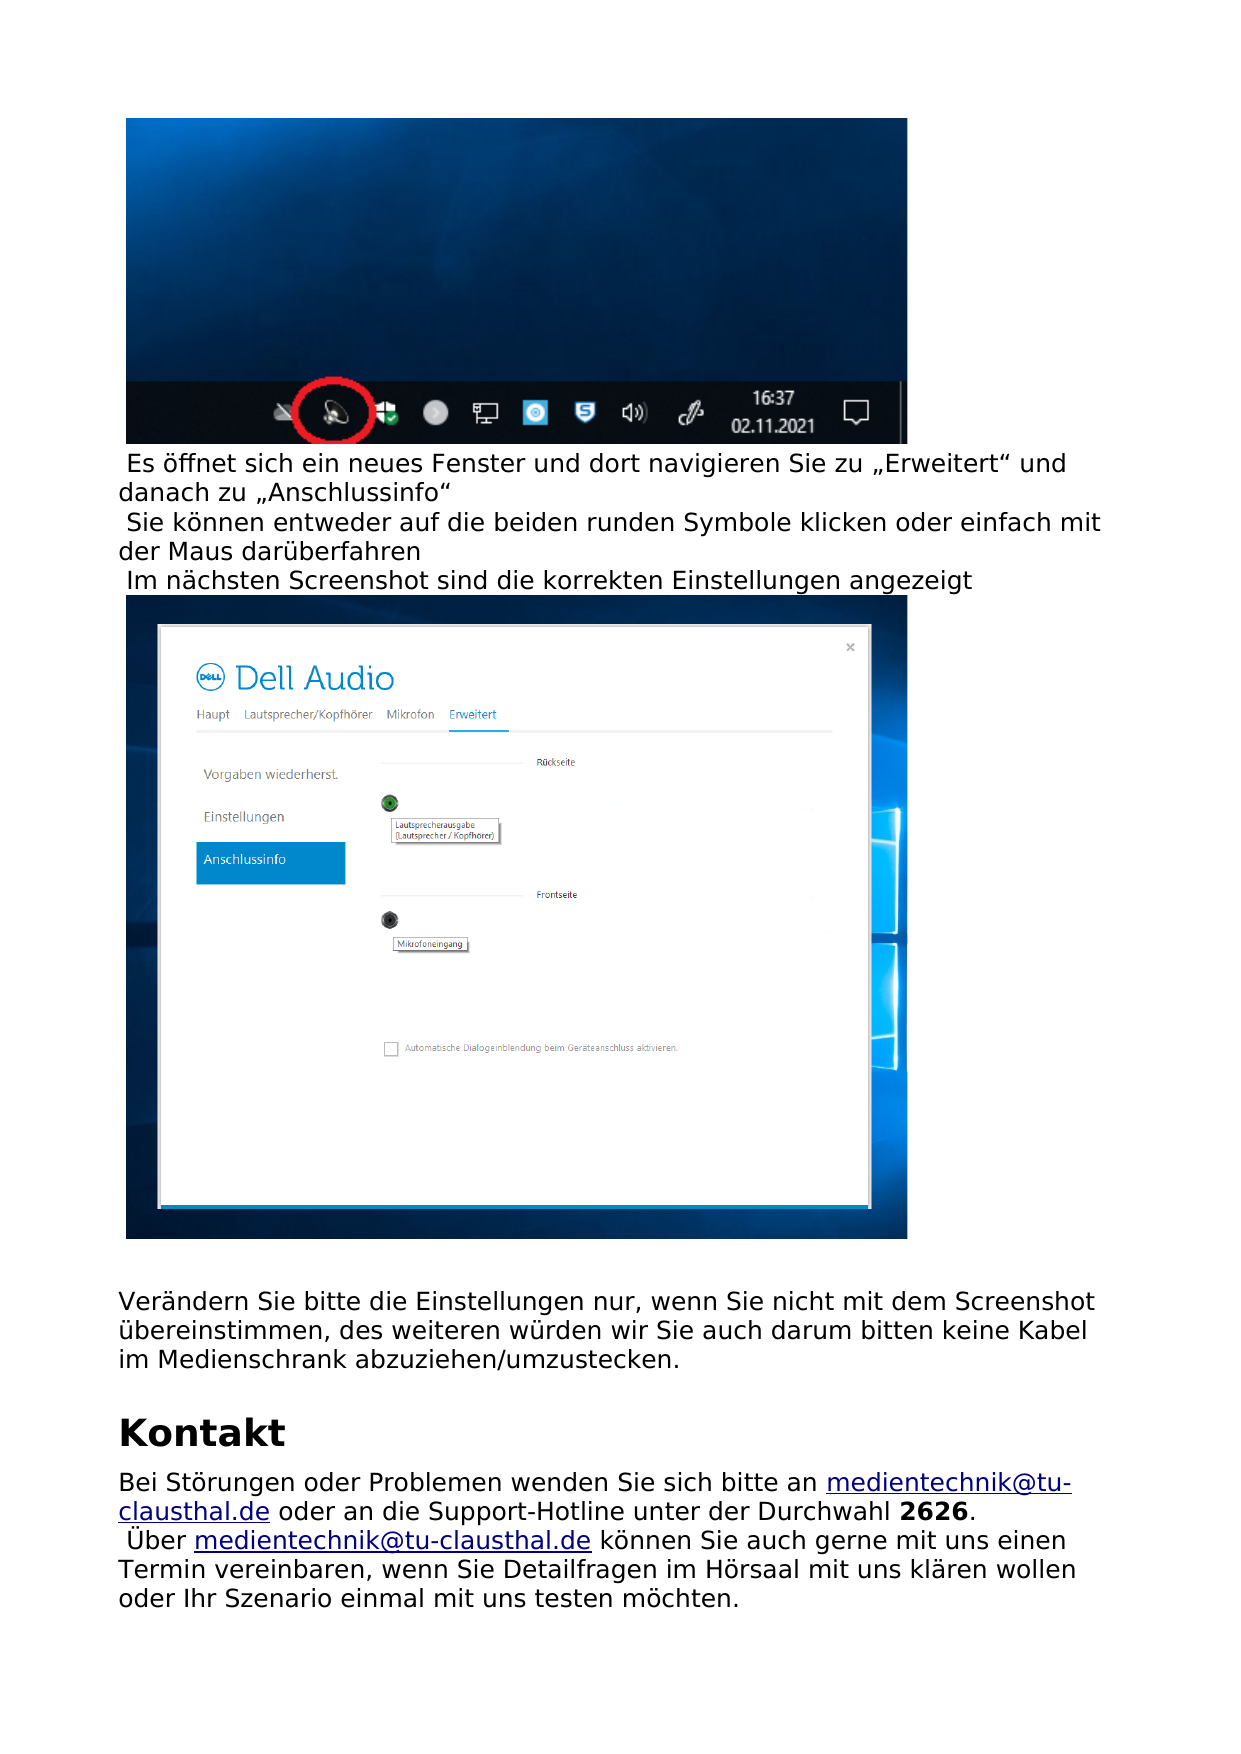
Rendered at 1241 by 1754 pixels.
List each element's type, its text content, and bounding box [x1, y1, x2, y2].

subtitle Kontakt [118, 1412, 1122, 1455]
text Bei Störungen oder Problemen wenden Sie sich bitte an medientechnik@tu-clausthal.de oder an die Support-Hotline unter der Durchwahl 2626. Über medientechnik@tu-clausthal.de können Sie auch gerne mit uns einen Termin vereinbaren, wenn Sie Detailfragen im Hörsaal mit uns klären wollen oder Ihr Szenario einmal mit uns testen möchten. [118, 1468, 1122, 1614]
text Es öffnet sich ein neues Fenster und dort navigieren Sie zu „Erweitert“ und danach zu „Anschlussinfo“ Sie können entweder auf die beiden runden Symbole klicken oder einfach mit der Maus darüberfahren Im nächsten Screenshot sind die korrekten Einstellungen angezeigt [118, 118, 1122, 1274]
picture [126, 595, 908, 1239]
text Verändern Sie bitte die Einstellungen nur, wenn Sie nicht mit dem Screenshot übereinstimmen, des weiteren würden wir Sie auch darum bitten keine Kabel im Medienschrank abzuziehen/umzustecken. [118, 1287, 1122, 1374]
picture [126, 118, 908, 444]
